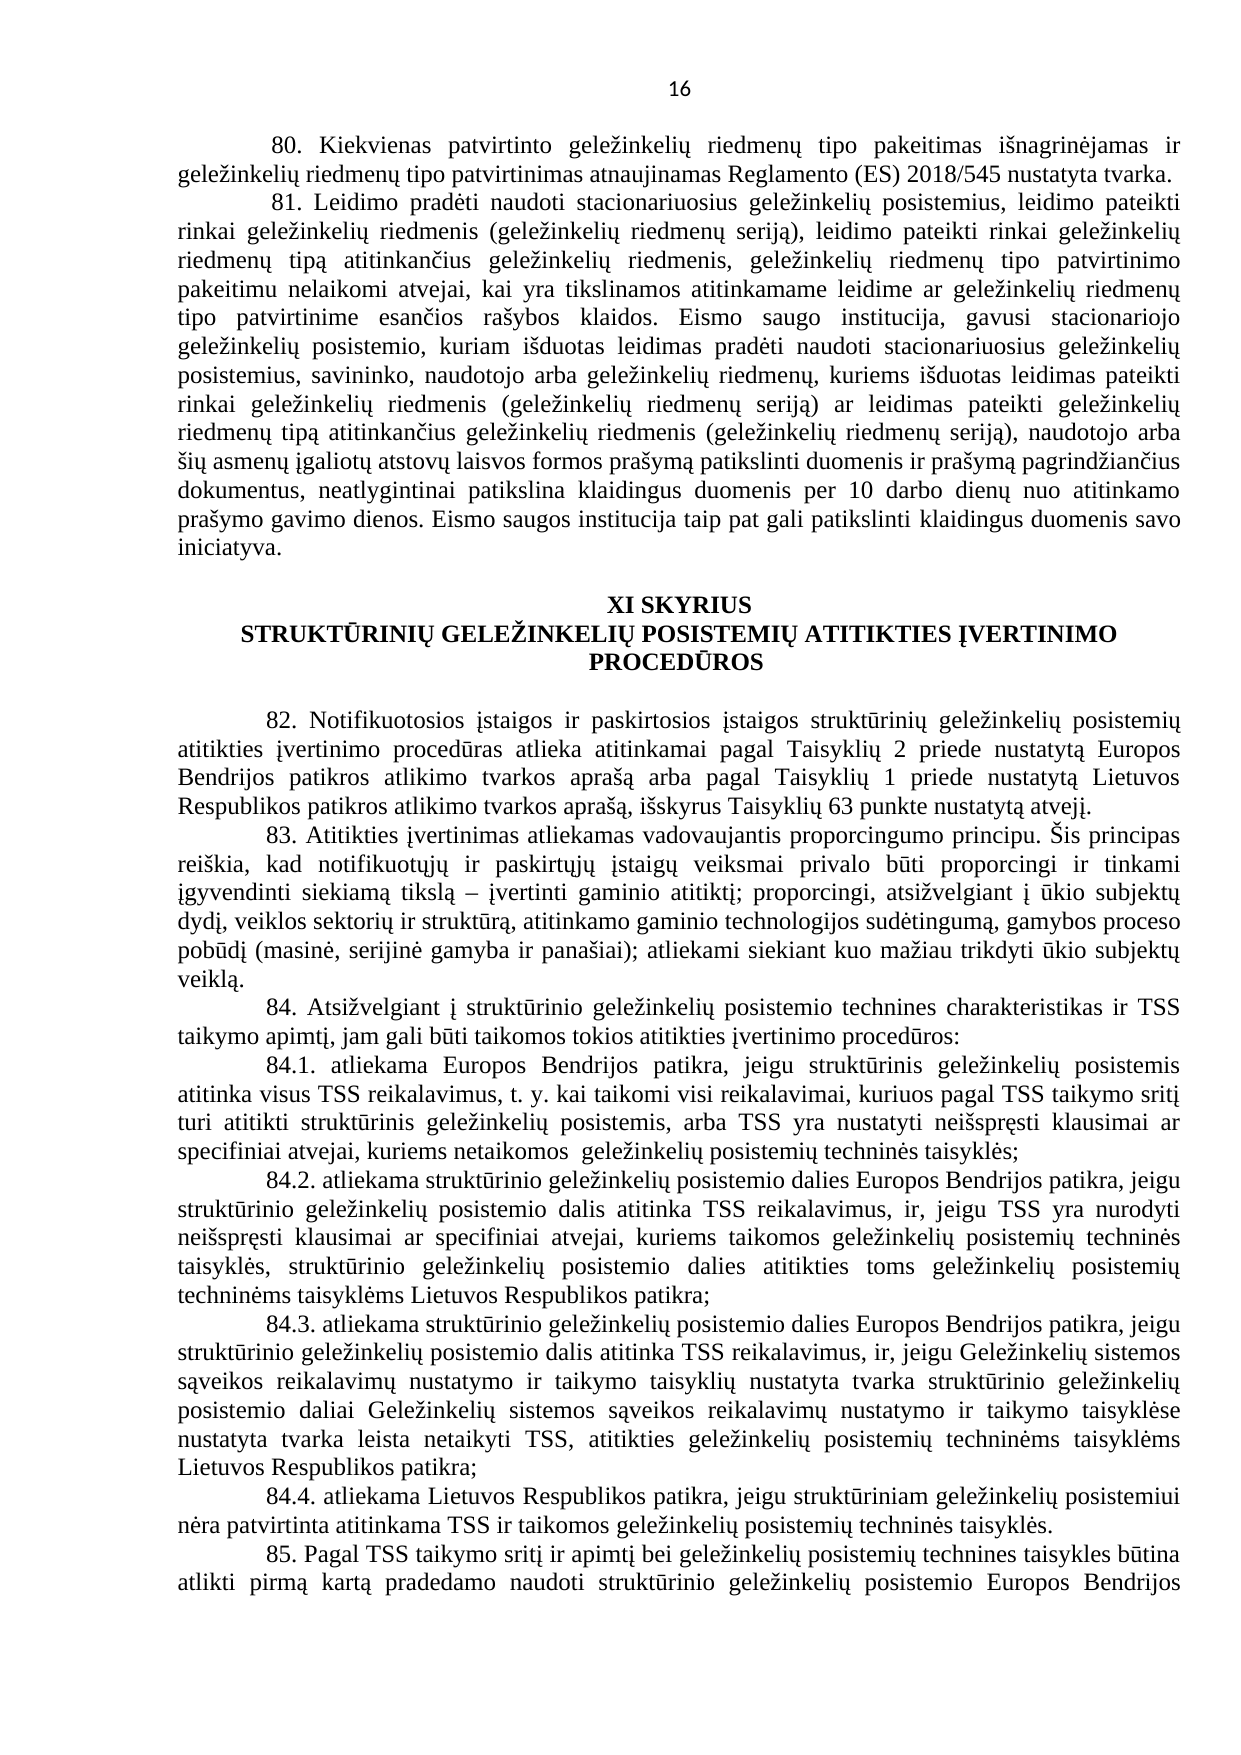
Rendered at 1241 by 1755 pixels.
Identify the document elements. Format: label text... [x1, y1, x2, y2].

text 84.2. atliekama struktūrinio geležinkelių posistemio dalies Europos Bendrijos patikra, jeigu struktūrinio geležinkelių posistemio dalis atitinka TSS reikalavimus, ir, jeigu TSS yra nurodyti neišspręsti klausimai ar specifiniai atvejai, kuriems taikomos geležinkelių posistemių techninės taisyklės, struktūrinio geležinkelių posistemio dalies atitikties toms geležinkelių posistemių techninėms taisyklėms Lietuvos Respublikos patikra; [177, 1165, 1181, 1309]
text STRUKTŪRINIŲ geležinkelių POSISTEMIŲ ATITIKTIES įVERTINIMO PROCEDŪROS [177, 619, 1181, 676]
text 85. Pagal TSS taikymo sritį ir apimtį bei geležinkelių posistemių technines taisykles būtina atlikti pirmą kartą pradedamo naudoti struktūrinio geležinkelių posistemio Europos Bendrijos [177, 1539, 1181, 1596]
text XI skyrius [177, 590, 1181, 619]
text 84.1. atliekama Europos Bendrijos patikra, jeigu struktūrinis geležinkelių posistemis atitinka visus TSS reikalavimus, t. y. kai taikomi visi reikalavimai, kuriuos pagal TSS taikymo sritį turi atitikti struktūrinis geležinkelių posistemis, arba TSS yra nustatyti neišspręsti klausimai ar specifiniai atvejai, kuriems netaikomos geležinkelių posistemių techninės taisyklės; [177, 1050, 1181, 1165]
text 81. Leidimo pradėti naudoti stacionariuosius geležinkelių posistemius, leidimo pateikti rinkai geležinkelių riedmenis (geležinkelių riedmenų seriją), leidimo pateikti rinkai geležinkelių riedmenų tipą atitinkančius geležinkelių riedmenis, geležinkelių riedmenų tipo patvirtinimo pakeitimu nelaikomi atvejai, kai yra tikslinamos atitinkamame leidime ar geležinkelių riedmenų tipo patvirtinime esančios rašybos klaidos. Eismo saugo institucija, gavusi stacionariojo geležinkelių posistemio, kuriam išduotas leidimas pradėti naudoti stacionariuosius geležinkelių posistemius, savininko, naudotojo arba geležinkelių riedmenų, kuriems išduotas leidimas pateikti rinkai geležinkelių riedmenis (geležinkelių riedmenų seriją) ar leidimas pateikti geležinkelių riedmenų tipą atitinkančius geležinkelių riedmenis (geležinkelių riedmenų seriją), naudotojo arba šių asmenų įgaliotų atstovų laisvos formos prašymą patikslinti duomenis ir prašymą pagrindžiančius dokumentus, neatlygintinai patikslina klaidingus duomenis per 10 darbo dienų nuo atitinkamo prašymo gavimo dienos. Eismo saugos institucija taip pat gali patikslinti klaidingus duomenis savo iniciatyva. [177, 187, 1181, 561]
text 84. Atsižvelgiant į struktūrinio geležinkelių posistemio technines charakteristikas ir TSS taikymo apimtį, jam gali būti taikomos tokios atitikties įvertinimo procedūros: [177, 992, 1181, 1050]
text 84.4. atliekama Lietuvos Respublikos patikra, jeigu struktūriniam geležinkelių posistemiui nėra patvirtinta atitinkama TSS ir taikomos geležinkelių posistemių techninės taisyklės. [177, 1481, 1181, 1539]
text 82. Notifikuotosios įstaigos ir paskirtosios įstaigos struktūrinių geležinkelių posistemių atitikties įvertinimo procedūras atlieka atitinkamai pagal Taisyklių 2 priede nustatytą Europos Bendrijos patikros atlikimo tvarkos aprašą arba pagal Taisyklių 1 priede nustatytą Lietuvos Respublikos patikros atlikimo tvarkos aprašą, išskyrus Taisyklių 63 punkte nustatytą atvejį. [177, 705, 1181, 820]
text 80. Kiekvienas patvirtinto geležinkelių riedmenų tipo pakeitimas išnagrinėjamas ir geležinkelių riedmenų tipo patvirtinimas atnaujinamas Reglamento (ES) 2018/545 nustatyta tvarka. [177, 130, 1181, 187]
text 83. Atitikties įvertinimas atliekamas vadovaujantis proporcingumo principu. Šis principas reiškia, kad notifikuotųjų ir paskirtųjų įstaigų veiksmai privalo būti proporcingi ir tinkami įgyvendinti siekiamą tikslą – įvertinti gaminio atitiktį; proporcingi, atsižvelgiant į ūkio subjektų dydį, veiklos sektorių ir struktūrą, atitinkamo gaminio technologijos sudėtingumą, gamybos proceso pobūdį (masinė, serijinė gamyba ir panašiai); atliekami siekiant kuo mažiau trikdyti ūkio subjektų veiklą. [177, 820, 1181, 992]
text 84.3. atliekama struktūrinio geležinkelių posistemio dalies Europos Bendrijos patikra, jeigu struktūrinio geležinkelių posistemio dalis atitinka TSS reikalavimus, ir, jeigu Geležinkelių sistemos sąveikos reikalavimų nustatymo ir taikymo taisyklių nustatyta tvarka struktūrinio geležinkelių posistemio daliai Geležinkelių sistemos sąveikos reikalavimų nustatymo ir taikymo taisyklėse nustatyta tvarka leista netaikyti TSS, atitikties geležinkelių posistemių techninėms taisyklėms Lietuvos Respublikos patikra; [177, 1309, 1181, 1481]
